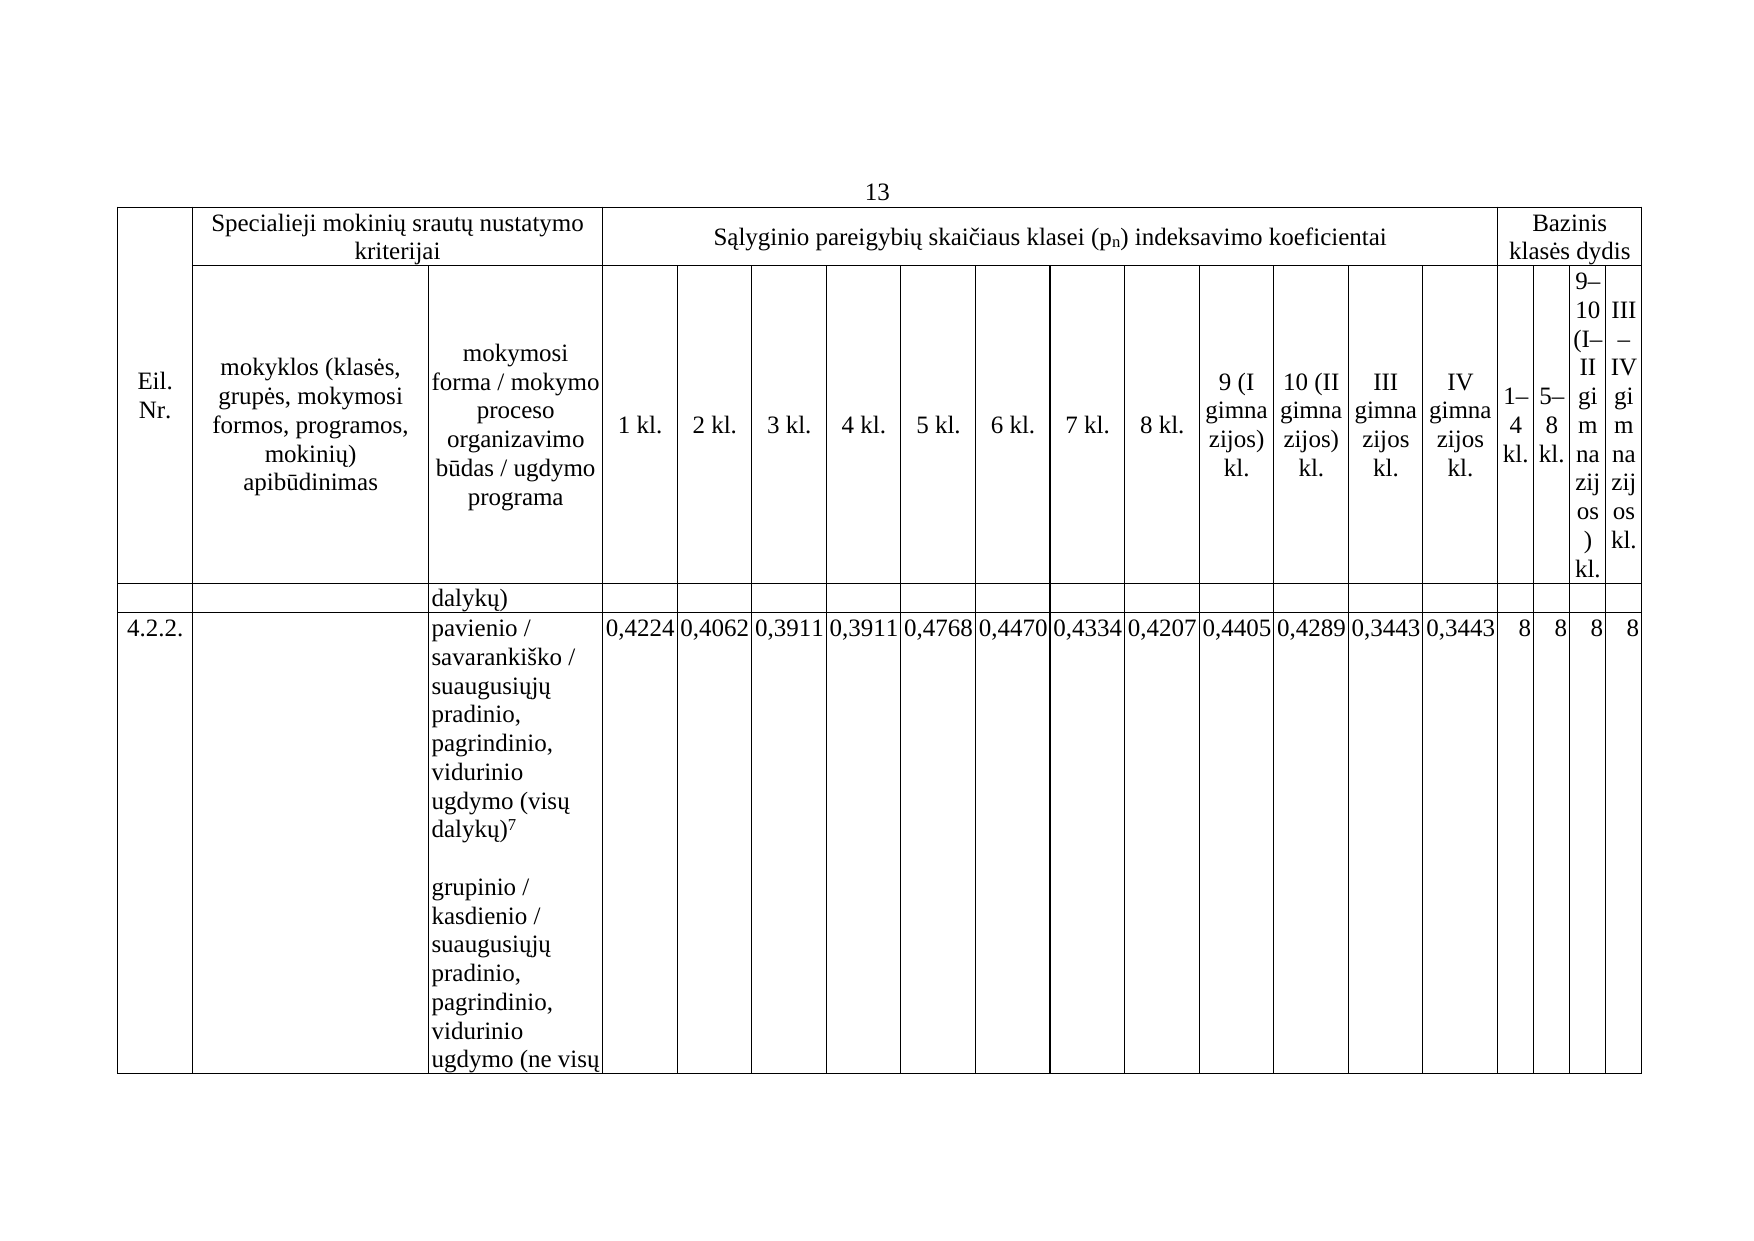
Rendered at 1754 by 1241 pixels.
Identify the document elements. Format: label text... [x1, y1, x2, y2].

table_cell mokymosi forma / mokymo proceso organizavimo būdas / ugdymo programa [429, 266, 602, 582]
table_cell 9–10 (I–II gimnazijos) kl. [1570, 266, 1605, 582]
table_cell 8 [1570, 613, 1605, 1073]
table_cell 0,3911 [827, 613, 900, 1073]
table_header Bazinis klasės dydis [1498, 208, 1641, 265]
table_cell 0,4224 [603, 613, 677, 1073]
table_cell [1606, 584, 1641, 612]
table_header Sąlyginio pareigybių skaičiaus klasei (pn) indeksavimo koeficientai [603, 208, 1497, 265]
table_header Eil. Nr. [118, 208, 192, 582]
table_cell [193, 613, 428, 1073]
table_cell 8 [1606, 613, 1641, 1073]
table_cell 8 [1534, 613, 1569, 1073]
table_cell 0,3443 [1349, 613, 1422, 1073]
table_cell 8 kl. [1125, 266, 1199, 582]
table_cell 1–4 kl. [1498, 266, 1533, 582]
table_cell [1200, 584, 1273, 612]
table_cell [678, 584, 751, 612]
table_cell IV gimnazijos kl. [1423, 266, 1497, 582]
table_cell [1051, 584, 1124, 612]
table_cell [603, 584, 677, 612]
table_cell 1 kl. [603, 266, 677, 582]
table_cell [1423, 584, 1497, 612]
table_cell [976, 584, 1049, 612]
table_cell 0,4062 [678, 613, 751, 1073]
table_header Specialieji mokinių srautų nustatymo kriterijai [193, 208, 602, 265]
table_cell III gimnazijos kl. [1349, 266, 1422, 582]
table_cell [901, 584, 975, 612]
table_cell 0,4289 [1274, 613, 1348, 1073]
table_cell 0,4405 [1200, 613, 1273, 1073]
table_cell 0,3911 [752, 613, 826, 1073]
table_cell 6 kl. [976, 266, 1049, 582]
table_cell 10 (II gimnazijos) kl. [1274, 266, 1348, 582]
table_cell 9 (I gimnazijos) kl. [1200, 266, 1273, 582]
table_cell 0,3443 [1423, 613, 1497, 1073]
table_cell [193, 584, 428, 612]
table_cell [752, 584, 826, 612]
table_cell mokyklos (klasės, grupės, mokymosi formos, programos, mokinių) apibūdinimas [193, 266, 428, 582]
table_cell 0,4768 [901, 613, 975, 1073]
table_cell [827, 584, 900, 612]
table_cell 0,4334 [1051, 613, 1124, 1073]
table_cell 4.2.2. [118, 613, 192, 1073]
table_cell 0,4207 [1125, 613, 1199, 1073]
table_cell 8 [1498, 613, 1533, 1073]
table_cell 4 kl. [827, 266, 900, 582]
table_cell 3 kl. [752, 266, 826, 582]
table_cell [1498, 584, 1533, 612]
table_cell III–IV gimnazijos kl. [1606, 266, 1641, 582]
table_cell dalykų) [429, 584, 602, 612]
table_cell 5 kl. [901, 266, 975, 582]
table_cell [1570, 584, 1605, 612]
table_cell [1274, 584, 1348, 612]
table_cell 0,4470 [976, 613, 1049, 1073]
table_cell [118, 584, 192, 612]
table_cell pavienio / savarankiško / suaugusiųjų pradinio, pagrindinio, vidurinio ugdymo (visų dalykų)7 grupinio / kasdienio / suaugusiųjų pradinio, pagrindinio, vidurinio ugdymo (ne visų [429, 613, 602, 1073]
table_cell 5–8 kl. [1534, 266, 1569, 582]
table_cell [1534, 584, 1569, 612]
table_cell 2 kl. [678, 266, 751, 582]
table_cell [1349, 584, 1422, 612]
table_cell [1125, 584, 1199, 612]
table_cell 7 kl. [1051, 266, 1124, 582]
